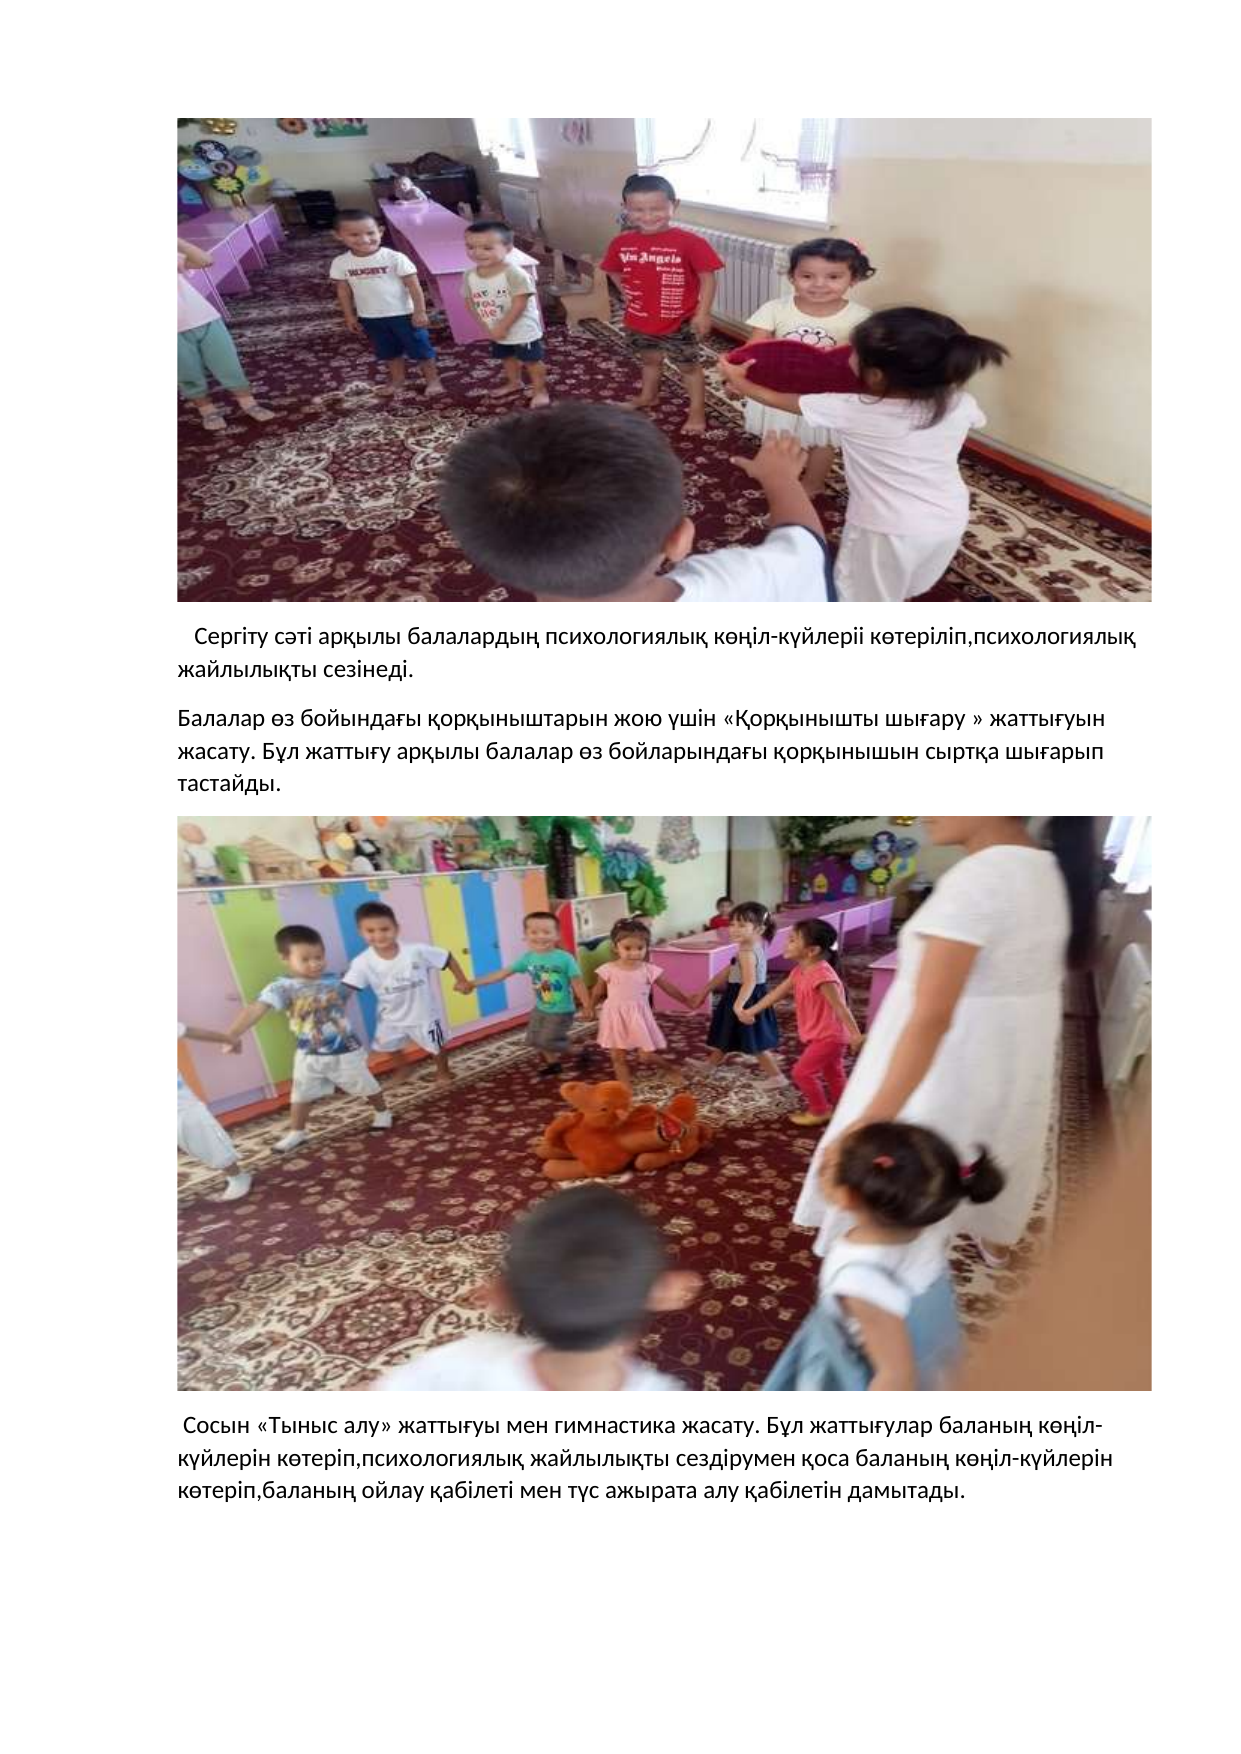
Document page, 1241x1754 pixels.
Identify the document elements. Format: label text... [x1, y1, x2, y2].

text Балалар өз бойындағы қорқыныштарын жою үшін «Қорқынышты шығару » жаттығуын жасату. Бұл жаттығу арқылы балалар өз бойларындағы қорқынышын сыртқа шығарып тастайды. [177, 702, 1152, 798]
picture [177, 118, 1152, 602]
text Сосын «Тыныс алу» жаттығуы мен гимнастика жасату. Бұл жаттығулар баланың көңіл-күйлерін көтеріп,психологиялық жайлылықты сездірумен қоса баланың көңіл-күйлерін көтеріп,баланың ойлау қабілеті мен түс ажырата алу қабілетін дамытады. [177, 1409, 1152, 1505]
picture [177, 816, 1152, 1391]
text Сергіту сәті арқылы балалардың психологиялық көңіл-күйлеріі көтеріліп,психологиялық жайлылықты сезінеді. [177, 620, 1152, 683]
